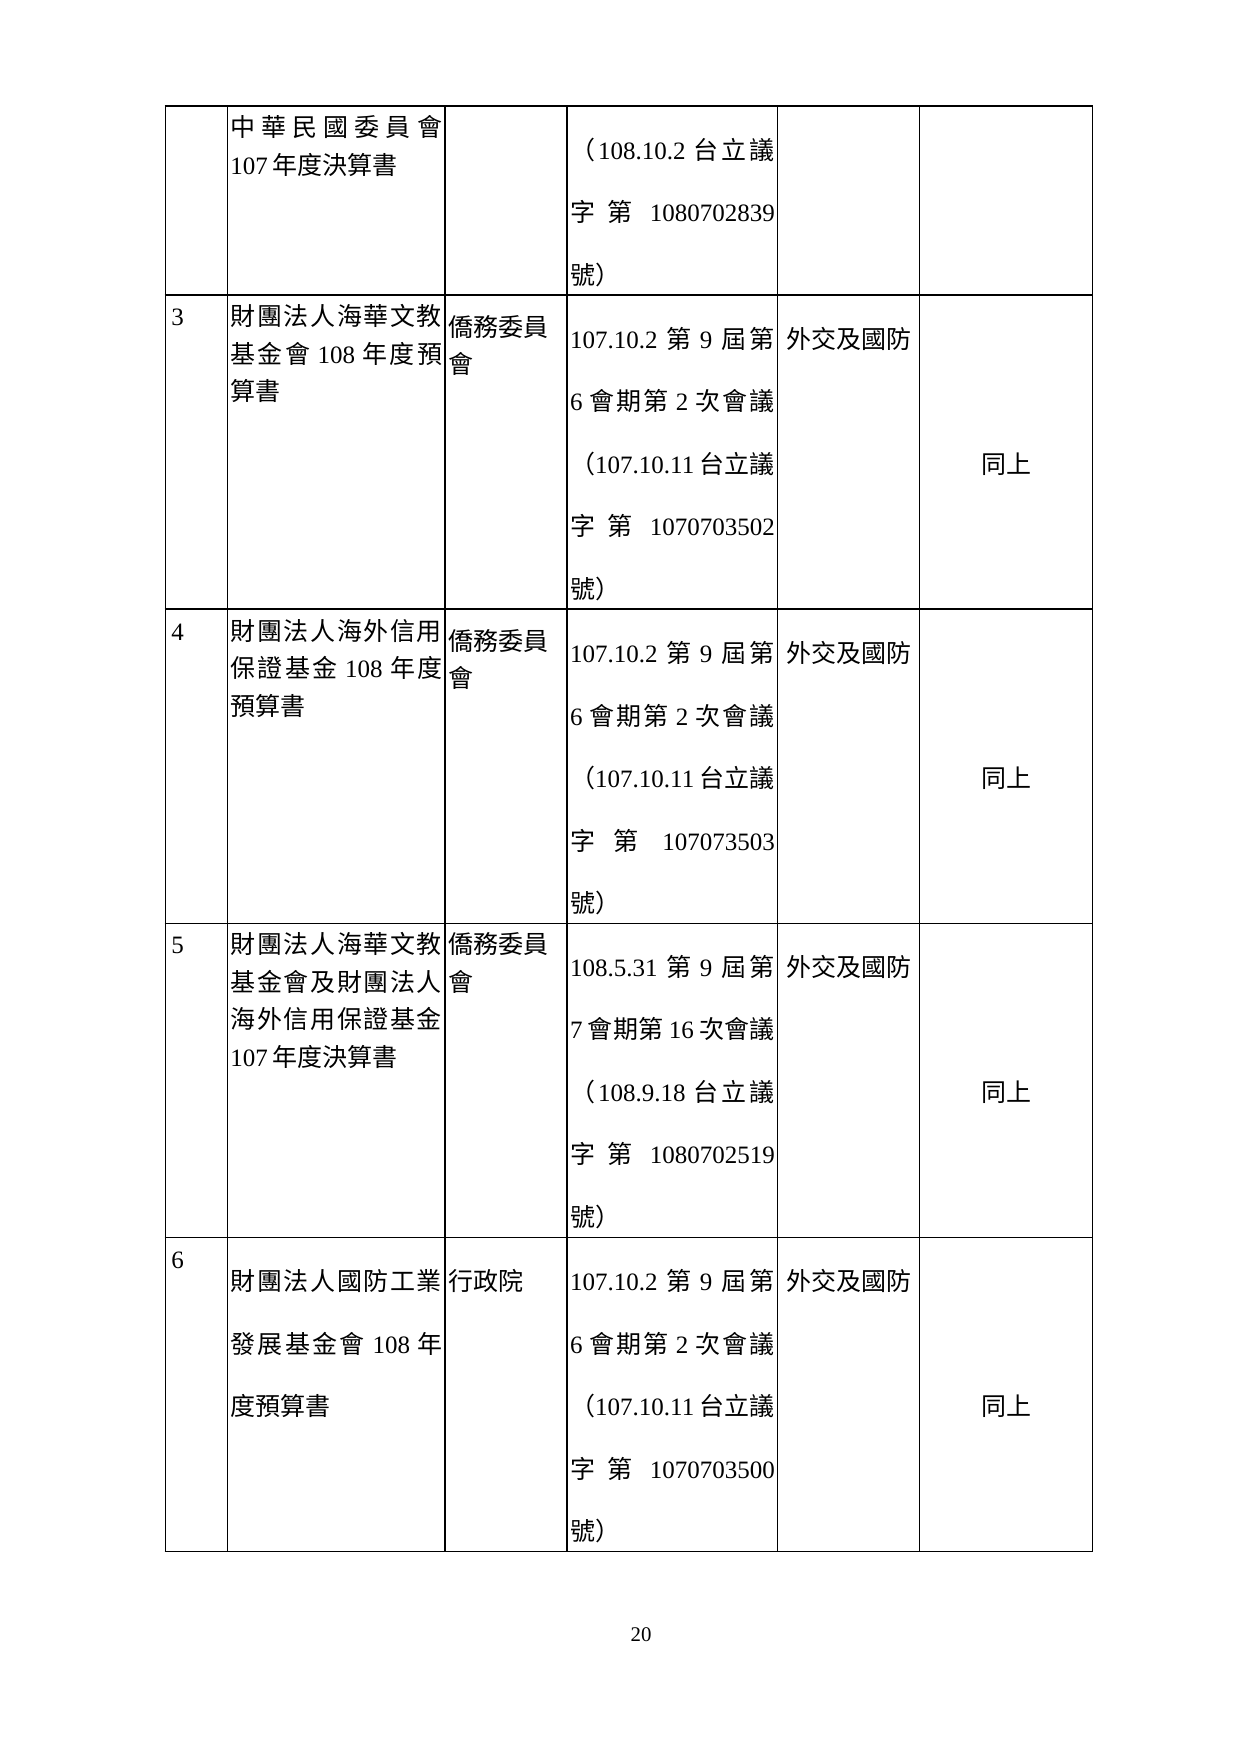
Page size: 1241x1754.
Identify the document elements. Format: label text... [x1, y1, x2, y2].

table_cell 僑務委員會 [446, 296, 566, 608]
table_cell 同上 [920, 1238, 1092, 1551]
table_cell 同上 [920, 610, 1092, 922]
table_cell （108.10.2台立議字第1080702839號） [568, 107, 777, 294]
table_cell [166, 610, 227, 922]
table_cell 同上 [920, 924, 1092, 1236]
table_cell 僑務委員會 [446, 610, 566, 922]
table_cell [166, 296, 227, 608]
table_cell 僑務委員會 [446, 924, 566, 1236]
table_cell 行政院 [446, 1238, 566, 1551]
table_cell 財團法人海外信用保證基金108年度預算書 [228, 610, 444, 922]
table_cell 財團法人海華文教基金會及財團法人海外信用保證基金107年度決算書 [228, 924, 444, 1236]
table_cell [446, 107, 566, 294]
table_cell 外交及國防 [778, 296, 919, 608]
table_cell 財團法人海華文教基金會108年度預算書 [228, 296, 444, 608]
table_cell [166, 924, 227, 1236]
table_cell [166, 1238, 227, 1551]
table_cell 同上 [920, 296, 1092, 608]
table_cell 107.10.2第9屆第6會期第2次會議（107.10.11台立議字第1070703502號） [568, 296, 777, 608]
table_cell 外交及國防 [778, 924, 919, 1236]
table_cell 107.10.2第9屆第6會期第2次會議（107.10.11台立議字第107073503號） [568, 610, 777, 922]
table_cell 外交及國防 [778, 610, 919, 922]
table_cell [166, 107, 227, 294]
table_cell 中華民國委員會107年度決算書 [228, 107, 444, 294]
table_cell 108.5.31第9屆第7會期第16次會議（108.9.18台立議字第1080702519號） [568, 924, 777, 1236]
table_cell 財團法人國防工業發展基金會108年度預算書 [228, 1238, 444, 1551]
table_cell [920, 107, 1092, 294]
table_cell [778, 107, 919, 294]
table_cell 107.10.2第9屆第6會期第2次會議（107.10.11台立議字第1070703500號） [568, 1238, 777, 1551]
table_cell 外交及國防 [778, 1238, 919, 1551]
